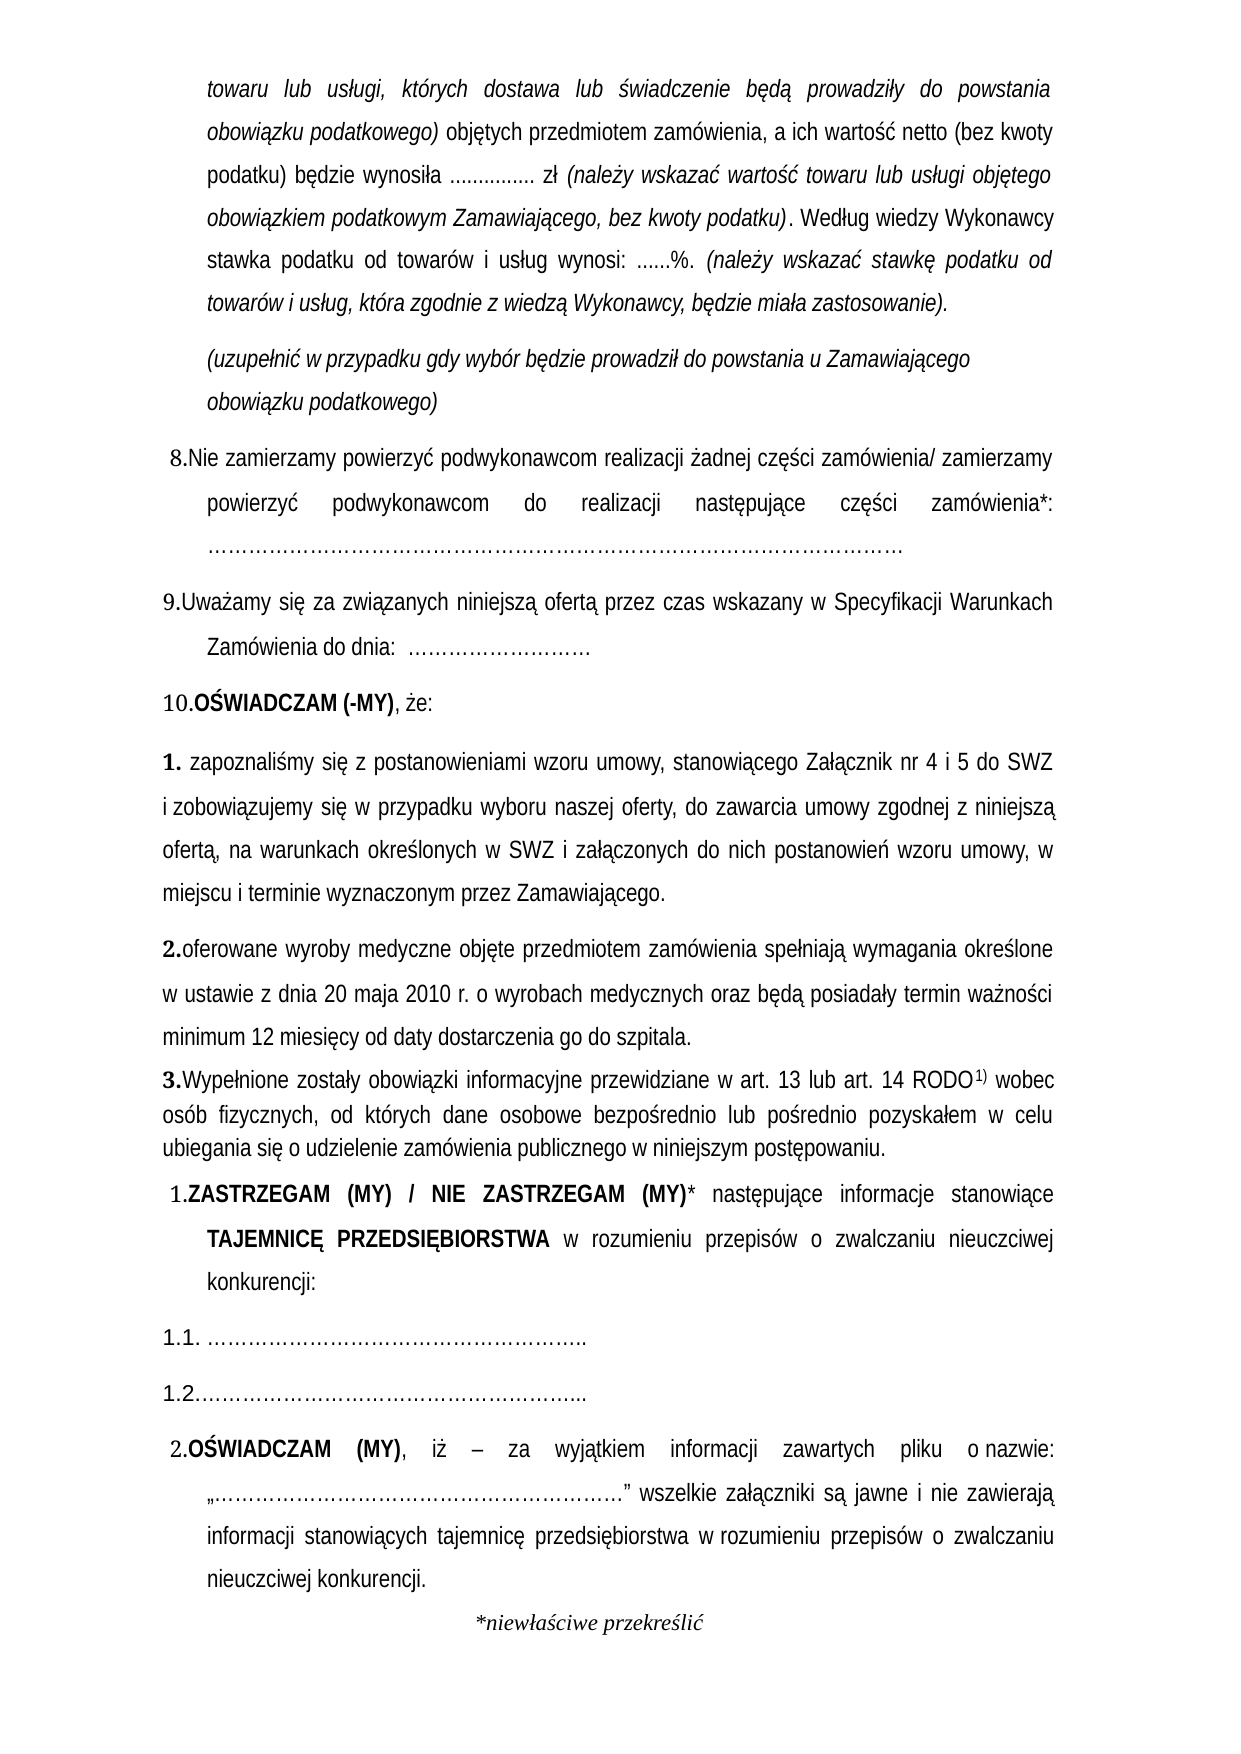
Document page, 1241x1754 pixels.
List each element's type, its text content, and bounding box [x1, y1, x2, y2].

list Wypełnione zostały obowiązki informacyjne przewidziane w art. 13 lub art. 14 RODO1) wobec osób fizycznych, od których dane osobowe bezpośrednio lub pośrednio pozyskałem w celu ubiegania się o udzielenie zamówienia publicznego w niniejszym postępowaniu. [162, 1064, 1055, 1161]
list Uważamy się za związanych niniejszą ofertą przez czas wskazany w Specyfikacji Warunkach Zamówienia do dnia: ……………………… [162, 586, 1055, 660]
list ………………………………………………... [162, 1377, 1055, 1406]
list towaru lub usługi, których dostawa lub świadczenie będą prowadziły do powstania obowiązku podatkowego) objętych przedmiotem zamówienia, a ich wartość netto (bez kwoty podatku) będzie wynosiła ............... zł (należy wskazać wartość towaru lub usługi objętego obowiązkiem podatkowym Zamawiającego, bez kwoty podatku). Według wiedzy Wykonawcy stawka podatku od towarów i usług wynosi: ......%. (należy wskazać stawkę podatku od towarów i usług, która zgodnie z wiedzą Wykonawcy, będzie miała zastosowanie). [162, 74, 1055, 317]
list Nie zamierzamy powierzyć podwykonawcom realizacji żadnej części zamówienia/ zamierzamy powierzyć podwykonawcom do realizacji następujące części zamówienia*:………………………………………………………………………………………… [169, 442, 1055, 559]
list OŚWIADCZAM (-MY), że: [162, 687, 1055, 718]
text (uzupełnić w przypadku gdy wybór będzie prowadził do powstania u Zamawiającego obowiązku podatkowego) [207, 344, 1055, 415]
list zapoznaliśmy się z postanowieniami wzoru umowy, stanowiącego Załącznik nr 4 i 5 do SWZ i zobowiązujemy się w przypadku wyboru naszej oferty, do zawarcia umowy zgodnej z niniejszą ofertą, na warunkach określonych w SWZ i załączonych do nich postanowień wzoru umowy, w miejscu i terminie wyznaczonym przez Zamawiającego. [162, 746, 1055, 906]
list oferowane wyroby medyczne objęte przedmiotem zamówienia spełniają wymagania określone w ustawie z dnia 20 maja 2010 r. o wyrobach medycznych oraz będą posiadały termin ważności minimum 12 miesięcy od daty dostarczenia go do szpitala. [162, 933, 1055, 1050]
list OŚWIADCZAM (MY), iż – za wyjątkiem informacji zawartych pliku o nazwie: „……………………………………………………” wszelkie załączniki są jawne i nie zawierają informacji stanowiących tajemnicę przedsiębiorstwa w rozumieniu przepisów o zwalczaniu nieuczciwej konkurencji. [169, 1433, 1055, 1593]
list ……………………………………………….. [162, 1322, 1055, 1351]
list ZASTRZEGAM (MY) / NIE ZASTRZEGAM (MY)* następujące informacje stanowiące TAJEMNICĘ PRZEDSIĘBIORSTWA w rozumieniu przepisów o zwalczaniu nieuczciwej konkurencji: [169, 1178, 1055, 1295]
